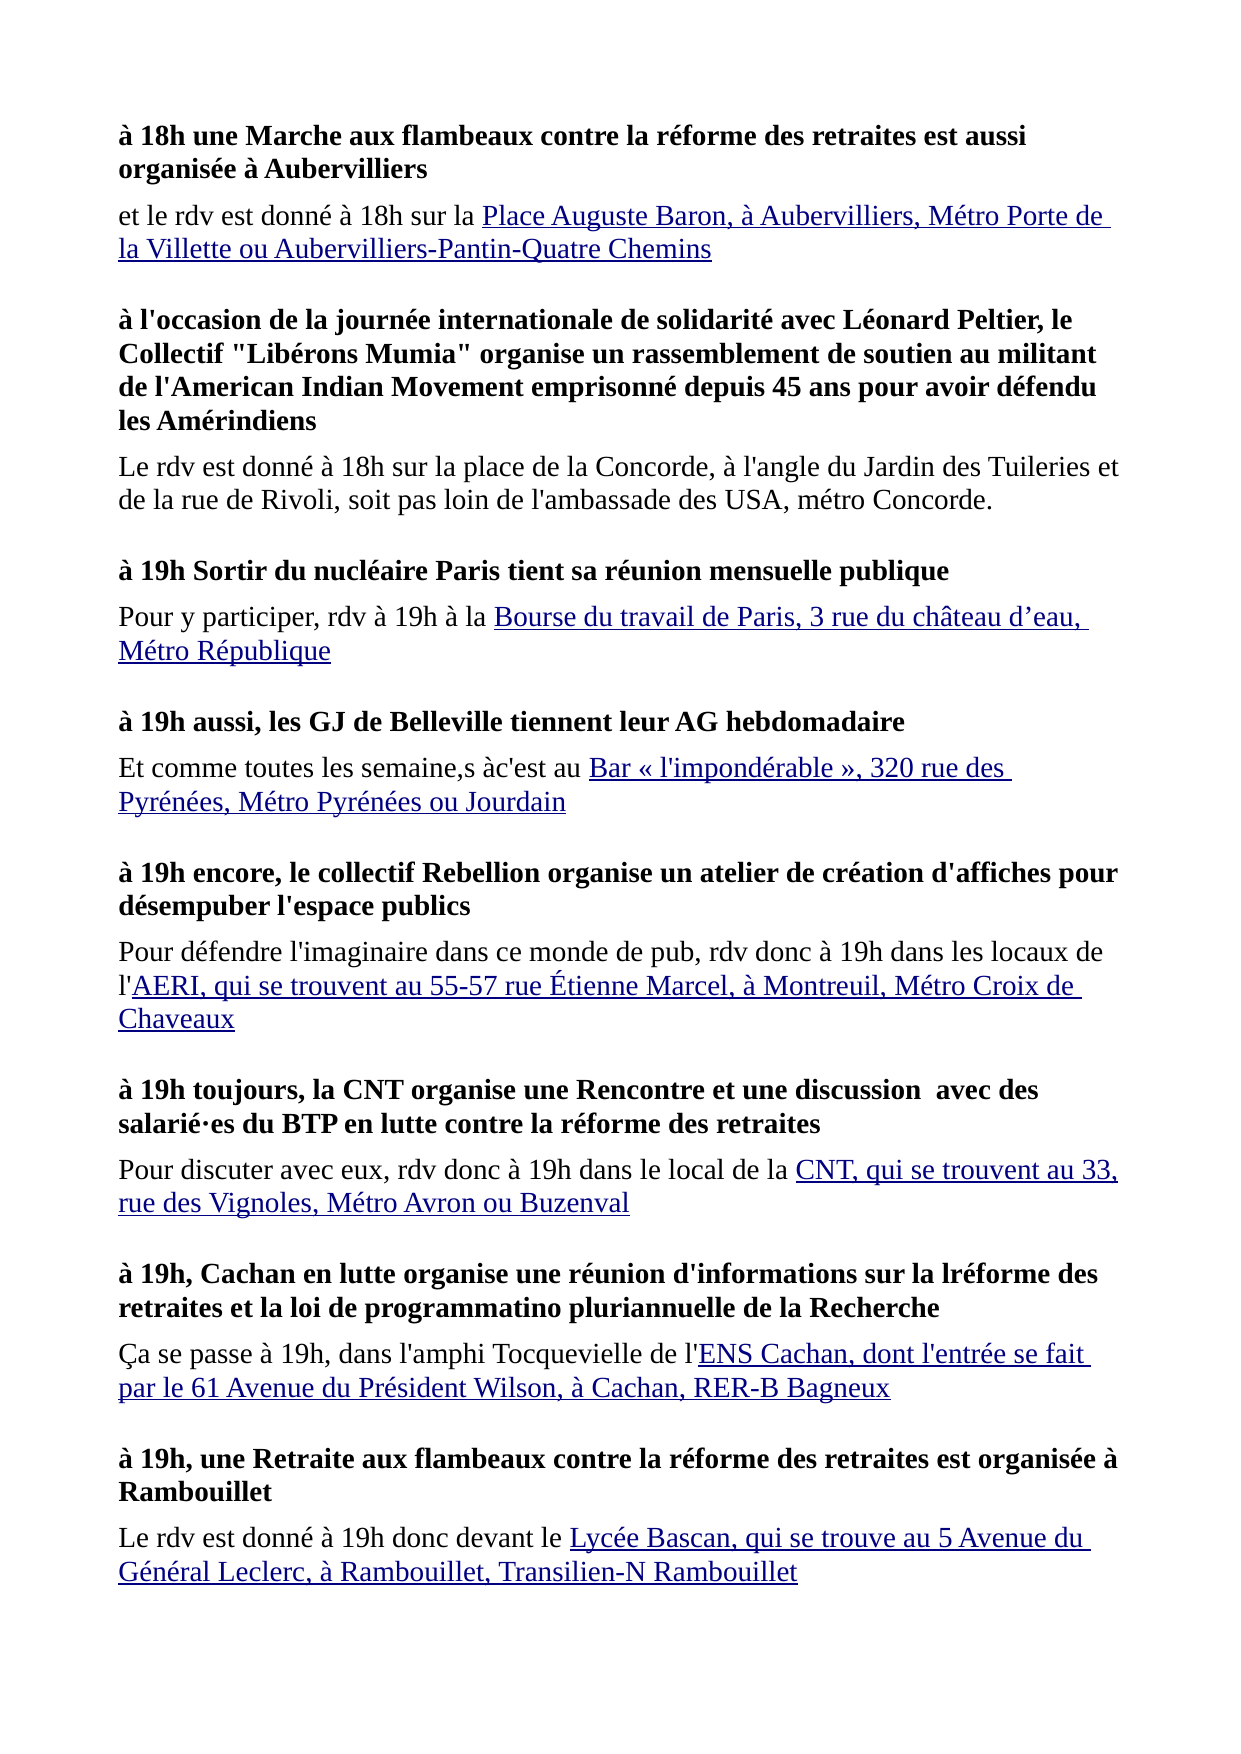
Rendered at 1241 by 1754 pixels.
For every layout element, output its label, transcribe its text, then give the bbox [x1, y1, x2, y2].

subtitle à l'occasion de la journée internationale de solidarité avec Léonard Peltier, le Collectif "Libérons Mumia" organise un rassemblement de soutien au militant de l'American Indian Movement emprisonné depuis 45 ans pour avoir défendu les Amérindiens [118, 302, 1122, 436]
subtitle à 19h aussi, les GJ de Belleville tiennent leur AG hebdomadaire [118, 704, 1122, 738]
text Le rdv est donné à 19h donc devant le Lycée Bascan, qui se trouve au 5 Avenue du Général Leclerc, à Rambouillet, Transilien-N Rambouillet [118, 1520, 1122, 1587]
subtitle à 19h toujours, la CNT organise une Rencontre et une discussion avec des salarié·es du BTP en lutte contre la réforme des retraites [118, 1072, 1122, 1139]
subtitle à 19h, une Retraite aux flambeaux contre la réforme des retraites est organisée à Rambouillet [118, 1441, 1122, 1508]
text Ça se passe à 19h, dans l'amphi Tocquevielle de l'ENS Cachan, dont l'entrée se fait par le 61 Avenue du Président Wilson, à Cachan, RER-B Bagneux [118, 1336, 1122, 1403]
text Pour défendre l'imaginaire dans ce monde de pub, rdv donc à 19h dans les locaux de l'AERI, qui se trouvent au 55-57 rue Étienne Marcel, à Montreuil, Métro Croix de Chaveaux [118, 934, 1122, 1035]
text Pour discuter avec eux, rdv donc à 19h dans le local de la CNT, qui se trouvent au 33, rue des Vignoles, Métro Avron ou Buzenval [118, 1152, 1122, 1219]
subtitle à 19h encore, le collectif Rebellion organise un atelier de création d'affiches pour désempuber l'espace publics [118, 855, 1122, 922]
text et le rdv est donné à 18h sur la Place Auguste Baron, à Aubervilliers, Métro Porte de la Villette ou Aubervilliers-Pantin-Quatre Chemins [118, 198, 1122, 265]
text Le rdv est donné à 18h sur la place de la Concorde, à l'angle du Jardin des Tuileries et de la rue de Rivoli, soit pas loin de l'ambassade des USA, métro Concorde. [118, 449, 1122, 516]
subtitle à 19h, Cachan en lutte organise une réunion d'informations sur la lréforme des retraites et la loi de programmatino pluriannuelle de la Recherche [118, 1257, 1122, 1324]
text Et comme toutes les semaine,s àc'est au Bar « l'impondérable », 320 rue des Pyrénées, Métro Pyrénées ou Jourdain [118, 750, 1122, 817]
subtitle à 18h une Marche aux flambeaux contre la réforme des retraites est aussi organisée à Aubervilliers [118, 118, 1122, 185]
text Pour y participer, rdv à 19h à la Bourse du travail de Paris, 3 rue du château d’eau, Métro République [118, 599, 1122, 667]
subtitle à 19h Sortir du nucléaire Paris tient sa réunion mensuelle publique [118, 553, 1122, 587]
